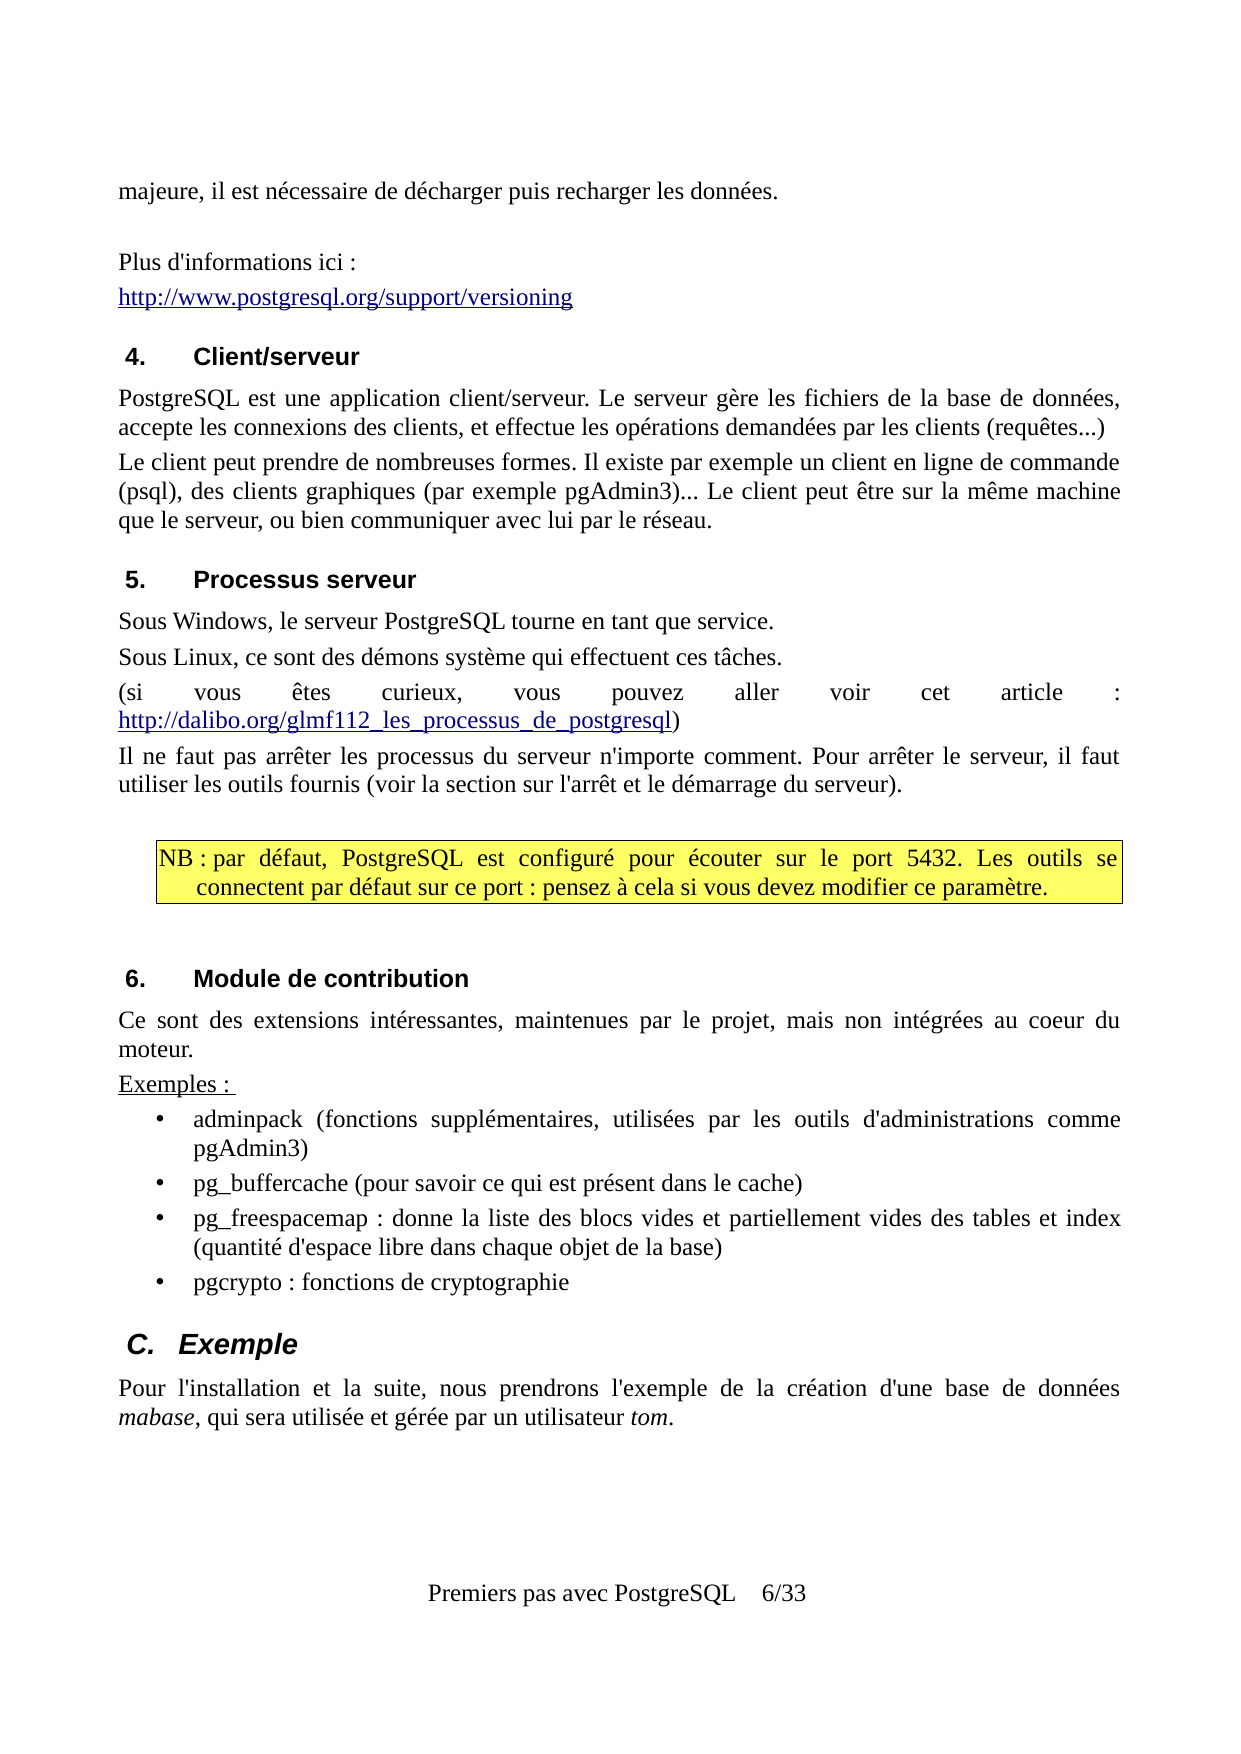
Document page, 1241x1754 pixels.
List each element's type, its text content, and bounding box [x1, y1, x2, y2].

list pg_buffercache (pour savoir ce qui est présent dans le cache) [156, 1168, 1122, 1197]
text majeure, il est nécessaire de décharger puis recharger les données. [118, 176, 1122, 205]
list par défaut, PostgreSQL est configuré pour écouter sur le port 5432. Les outils se connectent par défaut sur ce port : pensez à cela si vous devez modifier ce paramètre. [157, 841, 1122, 903]
text (si vous êtes curieux, vous pouvez aller voir cet article : http://dalibo.org/glmf112_les_processus_de_postgresql) [118, 677, 1122, 734]
list pg_freespacemap : donne la liste des blocs vides et partiellement vides des tables et index (quantité d'espace libre dans chaque objet de la base) [156, 1203, 1122, 1261]
text Ce sont des extensions intéressantes, maintenues par le projet, mais non intégrées au coeur du moteur. [118, 1005, 1122, 1062]
text PostgreSQL est une application client/serveur. Le serveur gère les fichiers de la base de données, accepte les connexions des clients, et effectue les opérations demandées par les clients (requêtes...) [118, 383, 1122, 441]
subtitle Exemple [118, 1327, 1122, 1361]
text Il ne faut pas arrêter les processus du serveur n'importe comment. Pour arrêter le serveur, il faut utiliser les outils fournis (voir la section sur l'arrêt et le démarrage du serveur). [118, 741, 1122, 798]
text Plus d'informations ici : [118, 247, 1122, 276]
text Sous Windows, le serveur PostgreSQL tourne en tant que service. [118, 606, 1122, 635]
text Exemples : [118, 1069, 1122, 1098]
text http://www.postgresql.org/support/versioning [118, 282, 1122, 311]
list pgcrypto : fonctions de cryptographie [156, 1267, 1122, 1296]
text Le client peut prendre de nombreuses formes. Il existe par exemple un client en ligne de commande (psql), des clients graphiques (par exemple pgAdmin3)... Le client peut être sur la même machine que le serveur, ou bien communiquer avec lui par le réseau. [118, 447, 1122, 534]
subtitle Module de contribution [118, 964, 1122, 992]
text Sous Linux, ce sont des démons système qui effectuent ces tâches. [118, 642, 1122, 670]
text Pour l'installation et la suite, nous prendrons l'exemple de la création d'une base de données mabase, qui sera utilisée et gérée par un utilisateur tom. [118, 1373, 1122, 1431]
subtitle Processus serveur [118, 565, 1122, 594]
list adminpack (fonctions supplémentaires, utilisées par les outils d'administrations comme pgAdmin3) [156, 1104, 1122, 1162]
subtitle Client/serveur [118, 342, 1122, 371]
